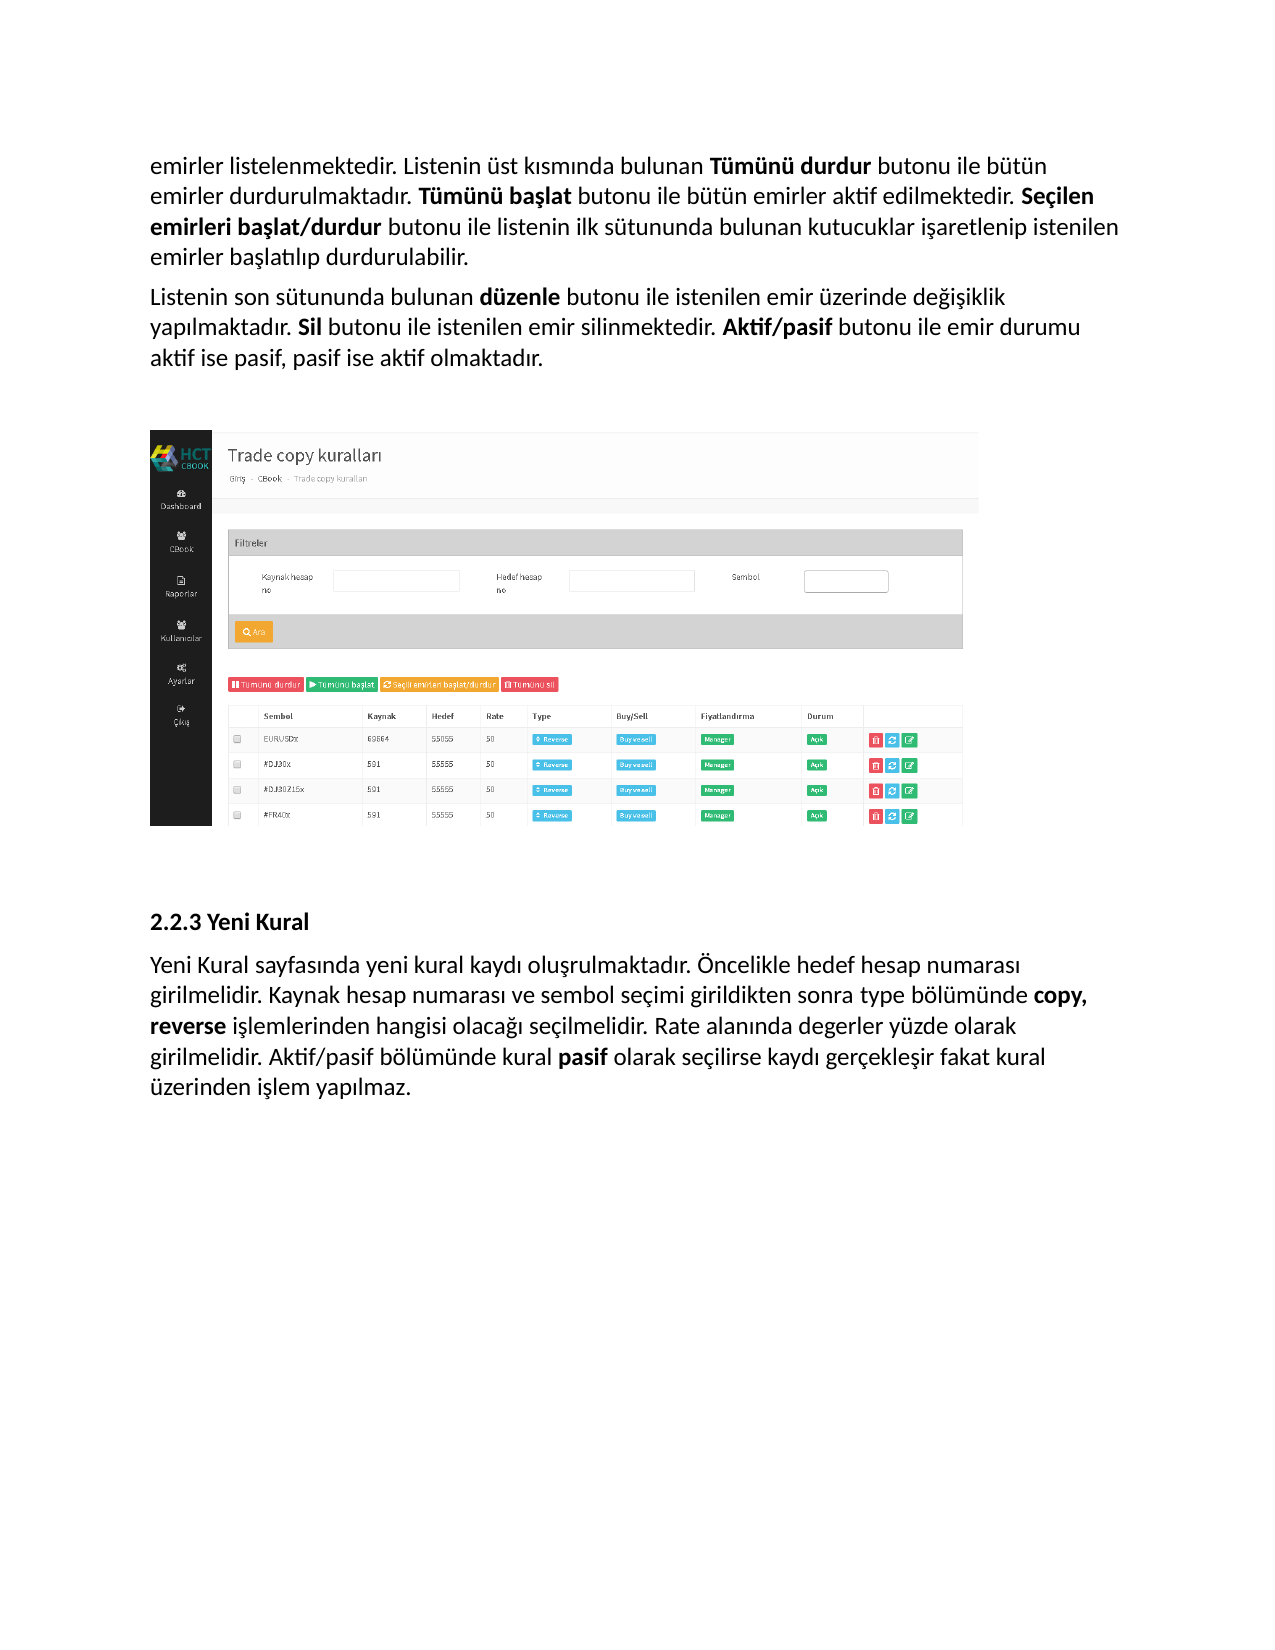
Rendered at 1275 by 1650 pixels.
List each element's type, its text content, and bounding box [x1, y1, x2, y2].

text Listenin son sütununda bulunan düzenle butonu ile istenilen emir üzerinde değişiklik yapılmaktadır. Sil butonu ile istenilen emir silinmektedir. Aktif/pasif butonu ile emir durumu aktif ise pasif, pasif ise aktif olmaktadır. [150, 281, 1125, 373]
subtitle 2.2.3 Yeni Kural [150, 906, 1125, 937]
text Yeni Kural sayfasında yeni kural kaydı oluşrulmaktadır. Öncelikle hedef hesap numarası girilmelidir. Kaynak hesap numarası ve sembol seçimi girildikten sonra type bölümünde copy, reverse işlemlerinden hangisi olacağı seçilmelidir. Rate alanında degerler yüzde olarak girilmelidir. Aktif/pasif bölümünde kural pasif olarak seçilirse kaydı gerçekleşir fakat kural üzerinden işlem yapılmaz. [150, 949, 1125, 1102]
text emirler listelenmektedir. Listenin üst kısmında bulunan Tümünü durdur butonu ile bütün emirler durdurulmaktadır. Tümünü başlat butonu ile bütün emirler aktif edilmektedir. Seçilen emirleri başlat/durdur butonu ile listenin ilk sütununda bulunan kutucuklar işaretlenip istenilen emirler başlatılıp durdurulabilir. [150, 150, 1125, 272]
